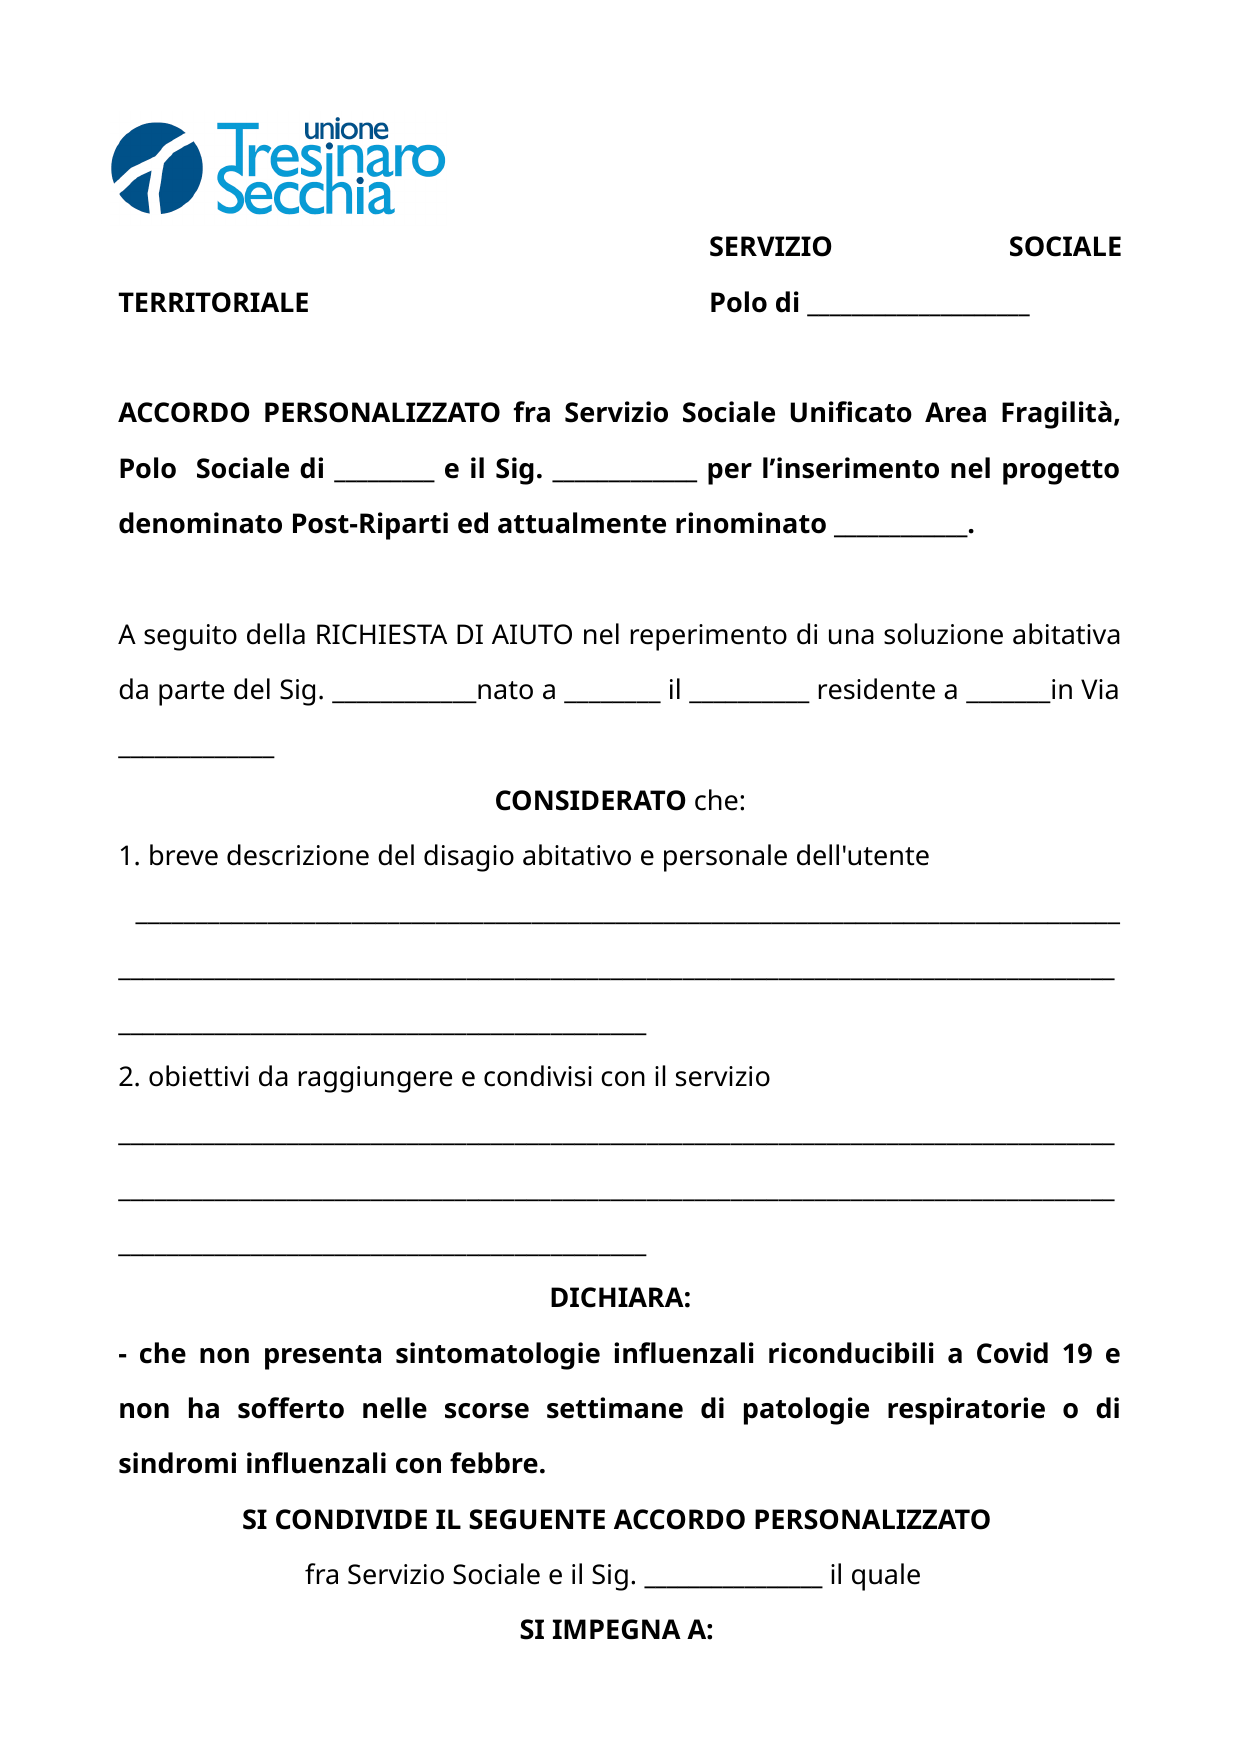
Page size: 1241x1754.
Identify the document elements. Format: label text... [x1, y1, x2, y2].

text __________________________________________________________________________________________________________________________________________________________________________________________________________________ [118, 1113, 1122, 1260]
text - che non presenta sintomatologie influenzali riconducibili a Covid 19 e non ha sofferto nelle scorse settimane di patologie respiratorie o di sindromi influenzali con febbre. [118, 1334, 1122, 1482]
text 2. obiettivi da raggiungere e condivisi con il servizio [118, 1058, 1122, 1094]
text CONSIDERATO che: [118, 781, 1122, 818]
text 1. breve descrizione del disagio abitativo e personale dell'utente [118, 836, 1122, 873]
text DICHIARA: [118, 1279, 1122, 1316]
text si condivide il seguente ACCORDO PERSONALIZZATO [118, 1500, 1122, 1537]
picture [109, 111, 447, 226]
text fra Servizio Sociale e il Sig. ________________ il quale [118, 1555, 1122, 1592]
text _________________________________________________________________________________________________________________________________________________________________________________________________________________ [118, 892, 1122, 1039]
text A seguito della richiesta di aiuto nel reperimento di una soluzione abitativa da parte del Sig. ____________nato a ________ il __________ residente a _______in Via _____________ [118, 615, 1122, 763]
text si impegna a: [118, 1611, 1122, 1648]
text ACCORDO PERSONALIZZATO fra Servizio Sociale Unificato Area Fragilità, Polo Sociale di _________ e il Sig. _____________ per l’inserimento nel progetto denominato Post-Riparti ed attualmente rinominato ____________. [118, 394, 1122, 541]
text SERVIZIO SOCIALE TERRITORIALE Polo di ____________________ [118, 228, 1122, 320]
